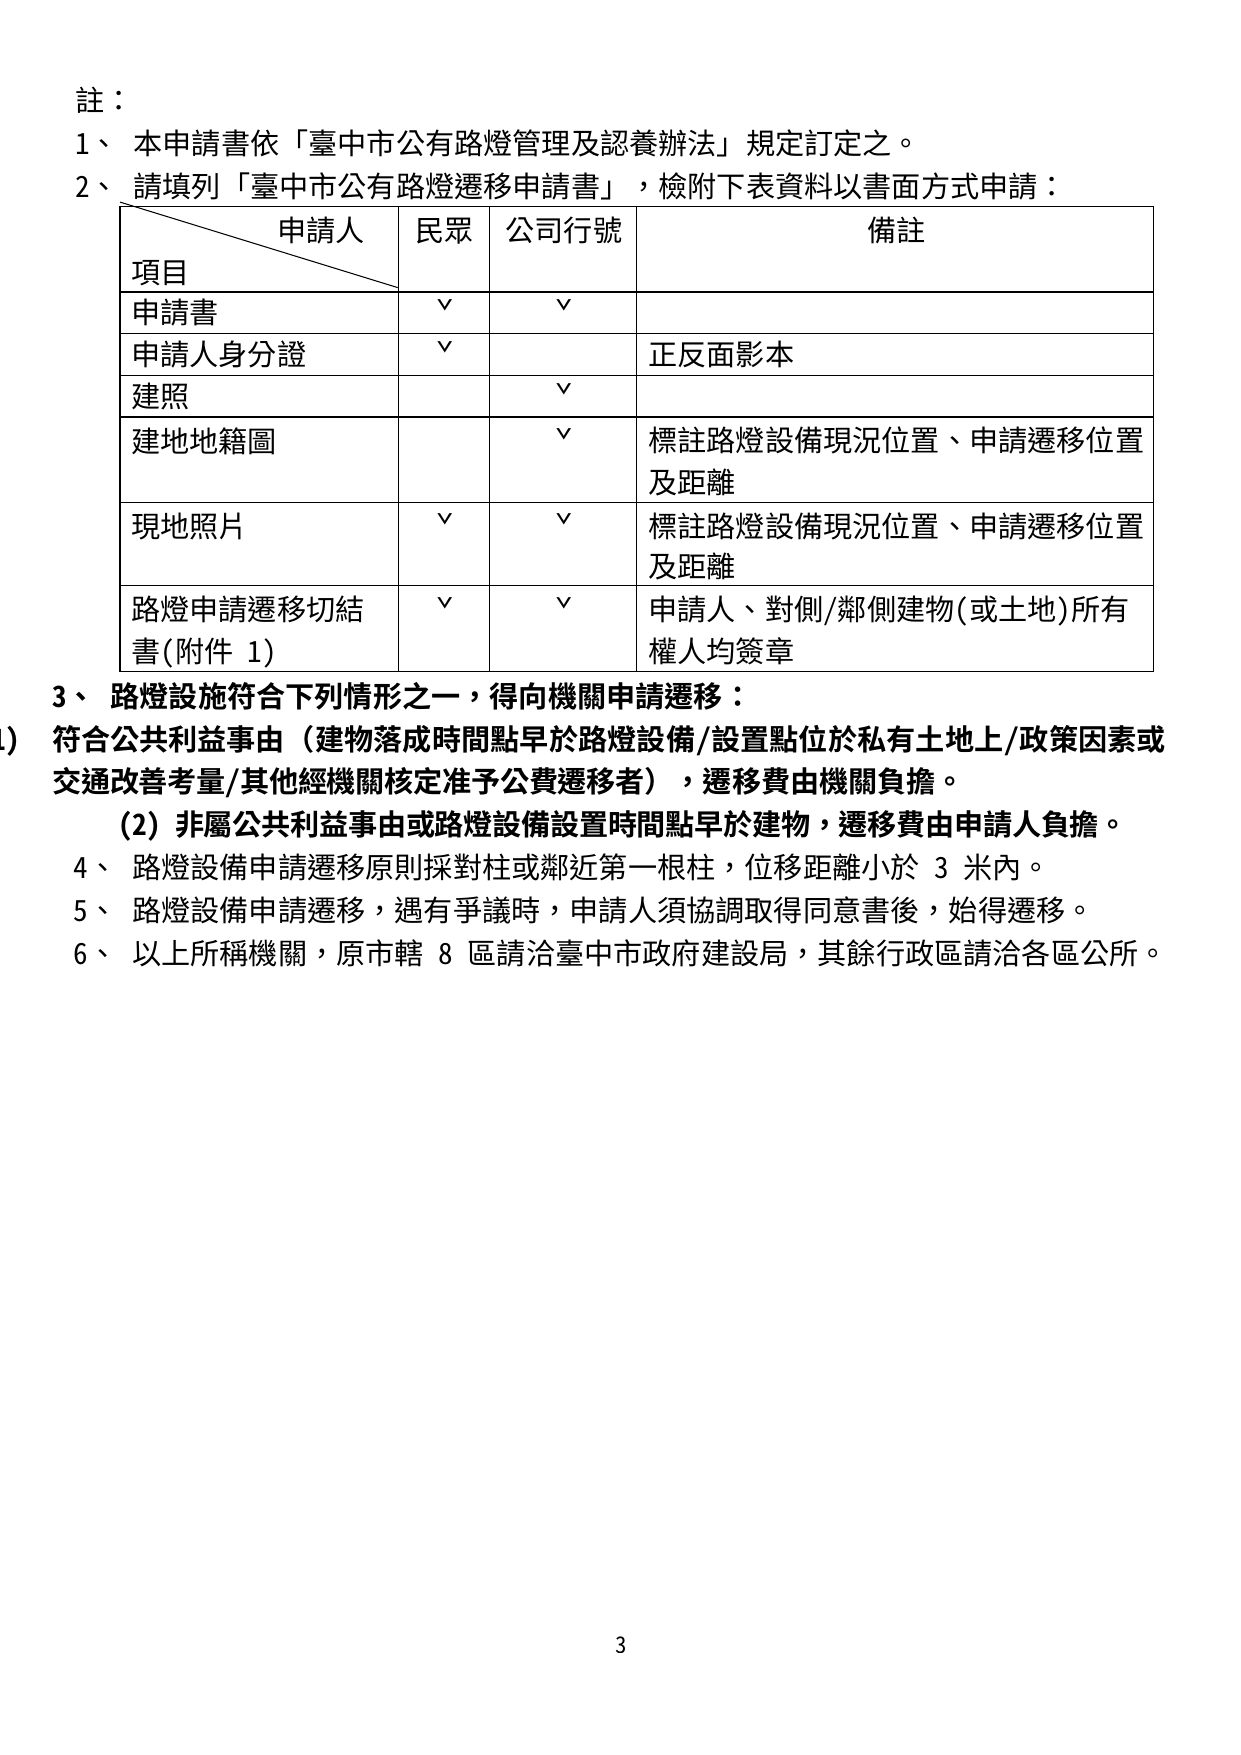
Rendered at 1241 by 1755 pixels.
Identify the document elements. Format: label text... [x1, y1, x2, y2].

table_cell [399, 418, 489, 502]
text 4、 路燈設備申請遷移原則採對柱或鄰近第一根柱，位移距離小於 3 米內。 [74, 844, 1186, 886]
list 符合公共利益事由（建物落成時間點早於路燈設備/設置點位於私有土地上/政策因素或交通改善考量/其他經機關核定准予公費遷移者），遷移費由機關負擔。 [0, 716, 1166, 801]
table_cell ˇ [490, 586, 636, 671]
table_cell 建地地籍圖 [121, 418, 398, 502]
table_cell 標註路燈設備現況位置、申請遷移位置 及距離 [637, 503, 1153, 585]
table_header 民眾 [399, 207, 489, 291]
table_cell ˇ [490, 503, 636, 585]
table_cell ˇ [490, 418, 636, 502]
table_cell 建照 [121, 376, 398, 416]
table_header 申請人 項目 [121, 207, 398, 291]
table_cell 申請書 [121, 293, 398, 333]
table_cell [637, 293, 1153, 333]
table_cell ˇ [490, 293, 636, 333]
text 2、 請填列「臺中市公有路燈遷移申請書」，檢附下表資料以書面方式申請： [75, 164, 1186, 206]
table_cell ˇ [399, 293, 489, 333]
subtitle 3、 路燈設施符合下列情形之一，得向機關申請遷移： [52, 673, 1186, 715]
text 註： [75, 77, 1186, 120]
table_cell 申請人、對側/鄰側建物(或土地)所有權人均簽章 [637, 586, 1153, 671]
table_cell 標註路燈設備現況位置、申請遷移位置及距離 [637, 418, 1153, 502]
table_cell [637, 376, 1153, 416]
text 1、 本申請書依「臺中市公有路燈管理及認養辦法」規定訂定之。 [75, 120, 1186, 163]
table_cell ˇ [399, 503, 489, 585]
list 非屬公共利益事由或路燈設備設置時間點早於建物，遷移費由申請人負擔。 [118, 801, 1186, 843]
text 5、 路燈設備申請遷移，遇有爭議時，申請人須協調取得同意書後，始得遷移。 [74, 887, 1186, 930]
table_header 備註 [637, 207, 1153, 291]
table_cell 現地照片 [121, 503, 398, 585]
table_cell 申請人身分證 [121, 334, 398, 375]
table_cell [490, 334, 636, 375]
table_cell [399, 376, 489, 416]
table_header 公司行號 [490, 207, 636, 291]
table_cell ˇ [399, 334, 489, 375]
text 6、 以上所稱機關，原市轄 8 區請洽臺中市政府建設局，其餘行政區請洽各區公所。 [74, 931, 1186, 973]
table_cell 路燈申請遷移切結書(附件 1) [121, 586, 398, 671]
table_cell ˇ [490, 376, 636, 416]
table_cell ˇ [399, 586, 489, 671]
table_cell 正反面影本 [637, 334, 1153, 375]
